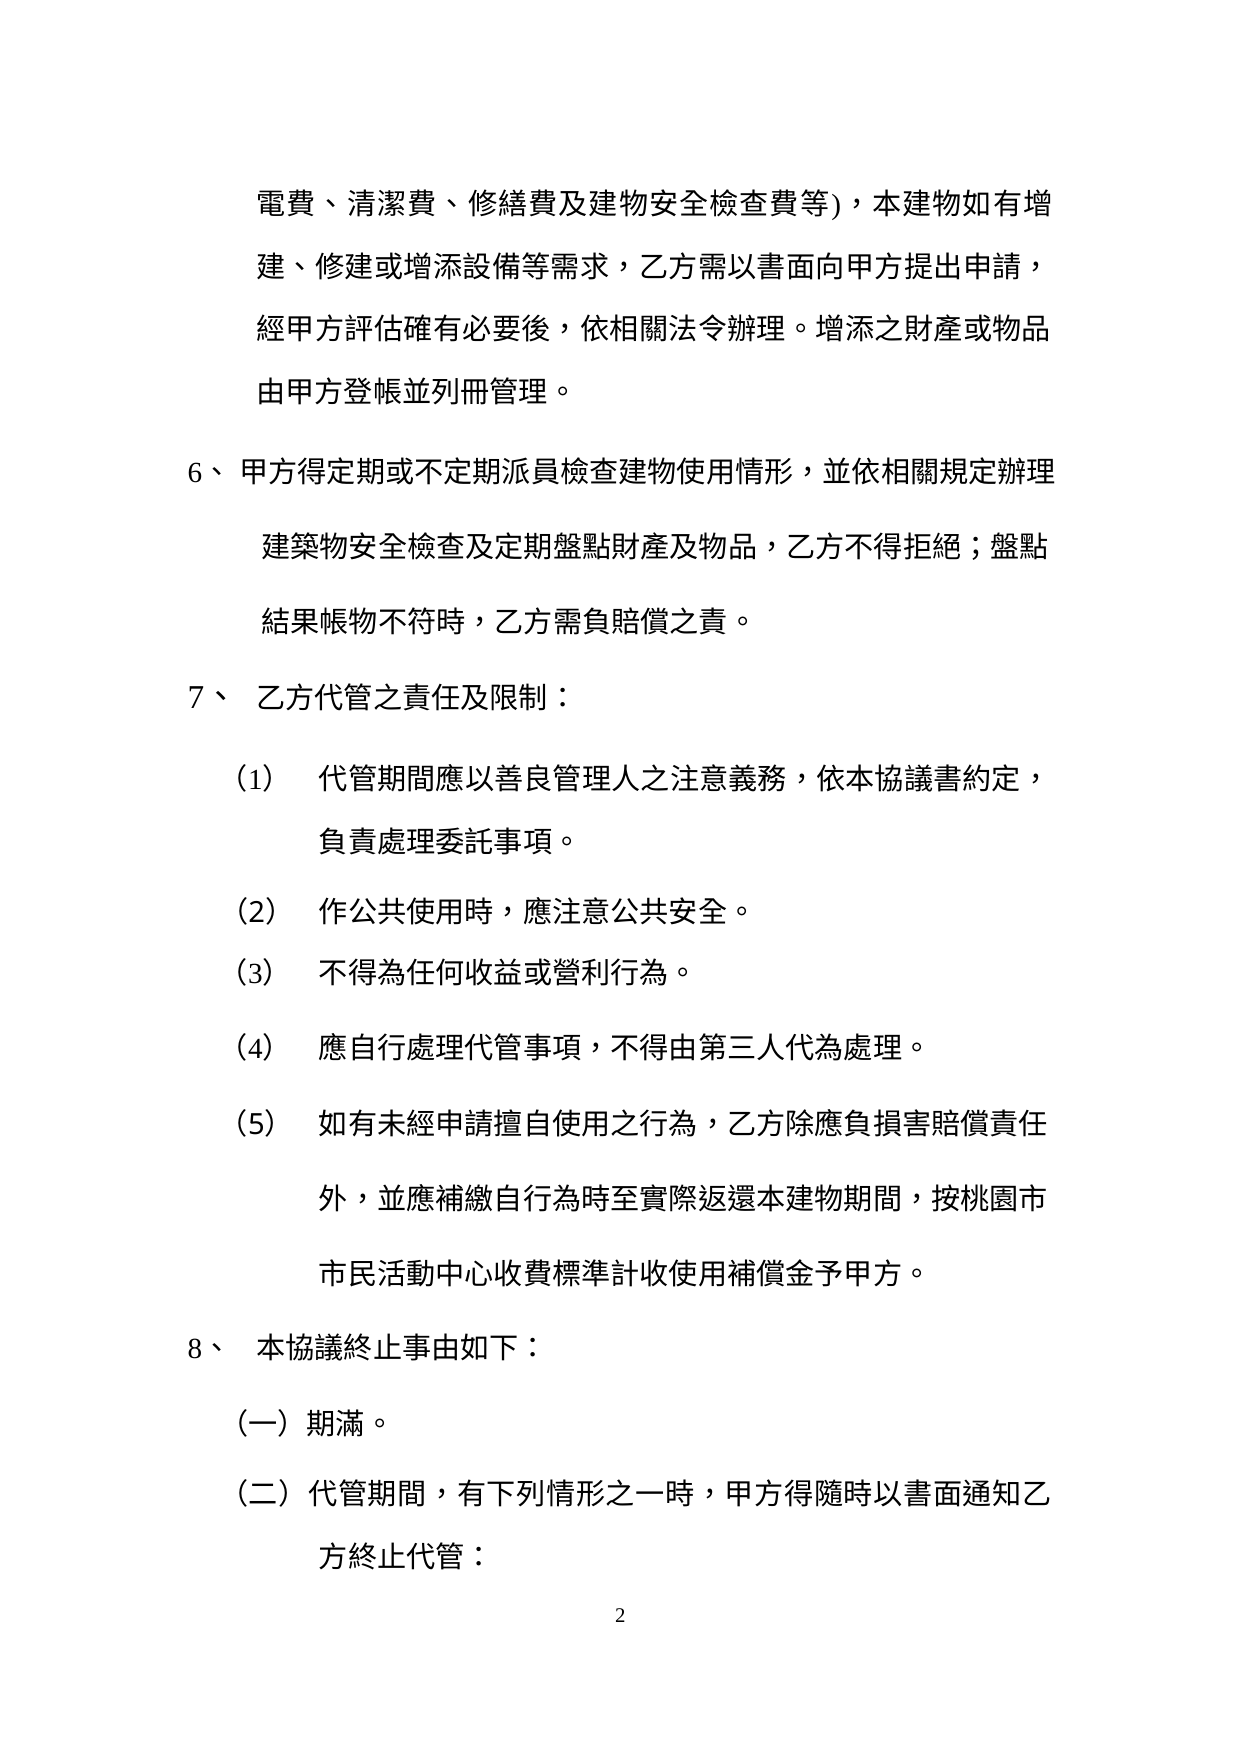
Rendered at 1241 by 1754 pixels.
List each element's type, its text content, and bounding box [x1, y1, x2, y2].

list 應自行處理代管事項，不得由第三人代為處理。 [219, 1009, 1053, 1084]
list 乙方代管之責任及限制： [187, 658, 1053, 721]
list 電費、清潔費、修繕費及建物安全檢查費等)，本建物如有增建、修建或增添設備等需求，乙方需以書面向甲方提出申請，經甲方評估確有必要後，依相關法令辦理。增添之財產或物品由甲方登帳並列冊管理。 [187, 164, 1053, 414]
text （二）代管期間，有下列情形之一時，甲方得隨時以書面通知乙方終止代管： [219, 1454, 1053, 1579]
list 作公共使用時，應注意公共安全。 [219, 872, 1053, 934]
list 本協議終止事由如下： [187, 1309, 1053, 1384]
list 代管期間應以善良管理人之注意義務，依本協議書約定，負責處理委託事項。 [219, 739, 1053, 864]
list 不得為任何收益或營利行為。 [219, 934, 1053, 1009]
list 如有未經申請擅自使用之行為，乙方除應負損害賠償責任外，並應補繳自行為時至實際返還本建物期間，按桃園市市民活動中心收費標準計收使用補償金予甲方。 [219, 1084, 1053, 1309]
list 甲方得定期或不定期派員檢查建物使用情形，並依相關規定辦理建築物安全檢查及定期盤點財產及物品，乙方不得拒絕；盤點結果帳物不符時，乙方需負賠償之責。 [187, 433, 1073, 658]
text （一）期滿。 [219, 1384, 1053, 1447]
